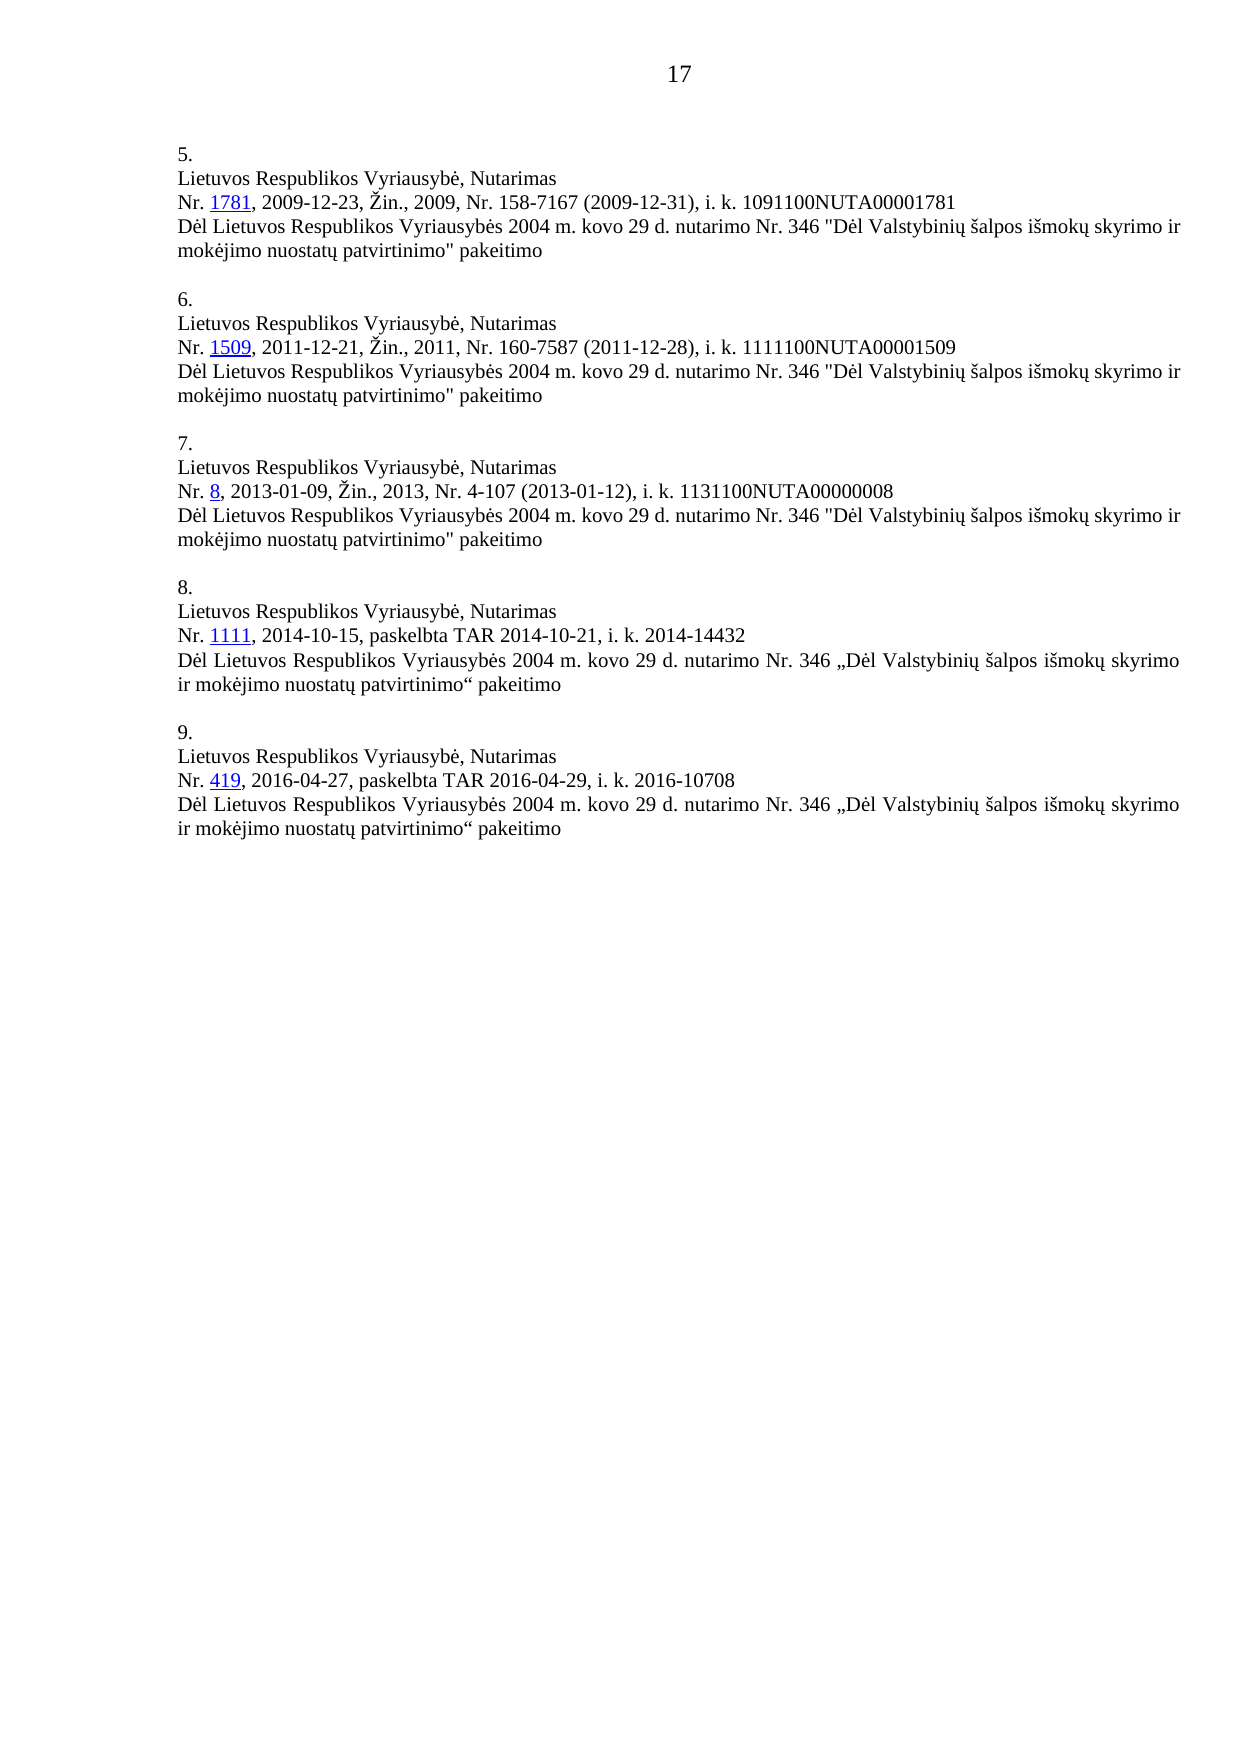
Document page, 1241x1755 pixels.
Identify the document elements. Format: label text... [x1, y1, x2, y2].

text Lietuvos Respublikos Vyriausybė, Nutarimas [177, 599, 1181, 623]
text Nr. 1781, 2009-12-23, Žin., 2009, Nr. 158-7167 (2009-12-31), i. k. 1091100NUTA00001781 [177, 190, 1181, 214]
text Dėl Lietuvos Respublikos Vyriausybės 2004 m. kovo 29 d. nutarimo Nr. 346 "Dėl Valstybinių šalpos išmokų skyrimo ir mokėjimo nuostatų patvirtinimo" pakeitimo [177, 214, 1181, 262]
text 7. [177, 431, 1181, 455]
text Lietuvos Respublikos Vyriausybė, Nutarimas [177, 455, 1181, 479]
text Nr. 8, 2013-01-09, Žin., 2013, Nr. 4-107 (2013-01-12), i. k. 1131100NUTA00000008 [177, 479, 1181, 503]
text Nr. 1111, 2014-10-15, paskelbta TAR 2014-10-21, i. k. 2014-14432 [177, 623, 1181, 647]
text Nr. 1509, 2011-12-21, Žin., 2011, Nr. 160-7587 (2011-12-28), i. k. 1111100NUTA00001509 [177, 335, 1181, 359]
text 9. [177, 720, 1181, 744]
text Nr. 419, 2016-04-27, paskelbta TAR 2016-04-29, i. k. 2016-10708 [177, 768, 1181, 792]
text 6. [177, 287, 1181, 311]
text Dėl Lietuvos Respublikos Vyriausybės 2004 m. kovo 29 d. nutarimo Nr. 346 „Dėl Valstybinių šalpos išmokų skyrimo ir mokėjimo nuostatų patvirtinimo“ pakeitimo [177, 647, 1181, 696]
text Lietuvos Respublikos Vyriausybė, Nutarimas [177, 744, 1181, 768]
text Dėl Lietuvos Respublikos Vyriausybės 2004 m. kovo 29 d. nutarimo Nr. 346 "Dėl Valstybinių šalpos išmokų skyrimo ir mokėjimo nuostatų patvirtinimo" pakeitimo [177, 359, 1181, 407]
text Lietuvos Respublikos Vyriausybė, Nutarimas [177, 166, 1181, 190]
text Dėl Lietuvos Respublikos Vyriausybės 2004 m. kovo 29 d. nutarimo Nr. 346 "Dėl Valstybinių šalpos išmokų skyrimo ir mokėjimo nuostatų patvirtinimo" pakeitimo [177, 503, 1181, 551]
text Lietuvos Respublikos Vyriausybė, Nutarimas [177, 311, 1181, 335]
text 5. [177, 142, 1181, 166]
text 8. [177, 575, 1181, 599]
text Dėl Lietuvos Respublikos Vyriausybės 2004 m. kovo 29 d. nutarimo Nr. 346 „Dėl Valstybinių šalpos išmokų skyrimo ir mokėjimo nuostatų patvirtinimo“ pakeitimo [177, 792, 1181, 840]
